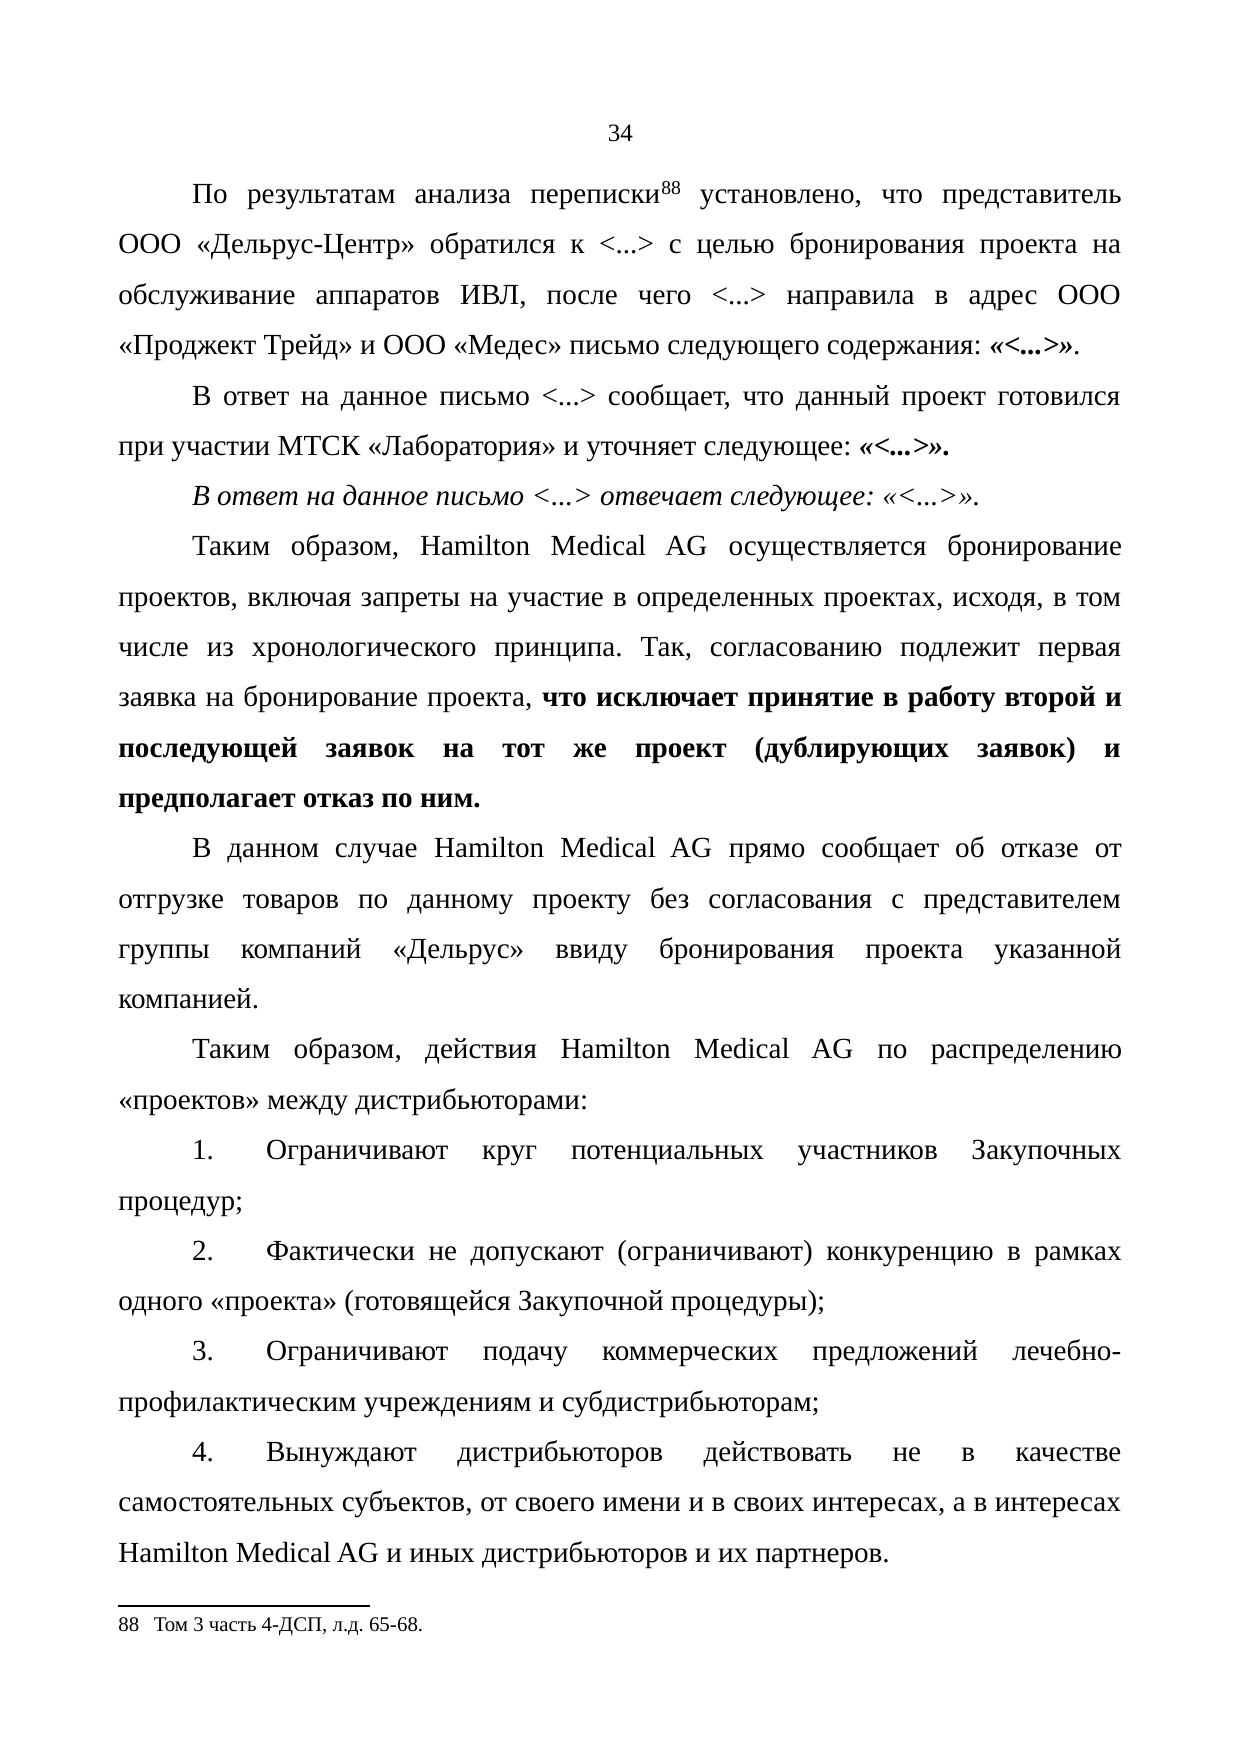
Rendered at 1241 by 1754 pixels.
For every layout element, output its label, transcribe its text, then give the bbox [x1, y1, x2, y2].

text Таким образом, Hamilton Medical AG осуществляется бронирование проектов, включая запреты на участие в определенных проектах, исходя, в том числе из хронологического принципа. Так, согласованию подлежит первая заявка на бронирование проекта, что исключает принятие в работу второй и последующей заявок на тот же проект (дублирующих заявок) и предполагает отказ по ним. [118, 528, 1122, 814]
text Том 3 часть 4-ДСП, л.д. 65-68. [118, 1612, 1122, 1636]
text По результатам анализа переписки установлено, что представитель ООО «Дельрус-Центр» обратился к <...> с целью бронирования проекта на обслуживание аппаратов ИВЛ, после чего <...> направила в адрес ООО «Проджект Трейд» и ООО «Медес» письмо следующего содержания: «<...>». [118, 176, 1122, 361]
text 1. Ограничивают круг потенциальных участников Закупочных процедур; [118, 1132, 1122, 1216]
text Таким образом, действия Hamilton Medical AG по распределению «проектов» между дистрибьюторами: [118, 1032, 1122, 1116]
text 3. Ограничивают подачу коммерческих предложений лечебно-профилактическим учреждениям и субдистрибьюторам; [118, 1333, 1122, 1417]
text В данном случае Hamilton Medical AG прямо сообщает об отказе от отгрузке товаров по данному проекту без согласования с представителем группы компаний «Дельрус» ввиду бронирования проекта указанной компанией. [118, 830, 1122, 1015]
text В ответ на данное письмо <...> отвечает следующее: «<...>». [118, 478, 1122, 512]
text В ответ на данное письмо <...> сообщает, что данный проект готовился при участии МТСК «Лаборатория» и уточняет следующее: «<...>». [118, 378, 1122, 461]
text 2. Фактически не допускают (ограничивают) конкуренцию в рамках одного «проекта» (готовящейся Закупочной процедуры); [118, 1233, 1122, 1317]
text 4. Вынуждают дистрибьюторов действовать не в качестве самостоятельных субъектов, от своего имени и в своих интересах, а в интересах Hamilton Medical AG и иных дистрибьюторов и их партнеров. [118, 1434, 1122, 1568]
